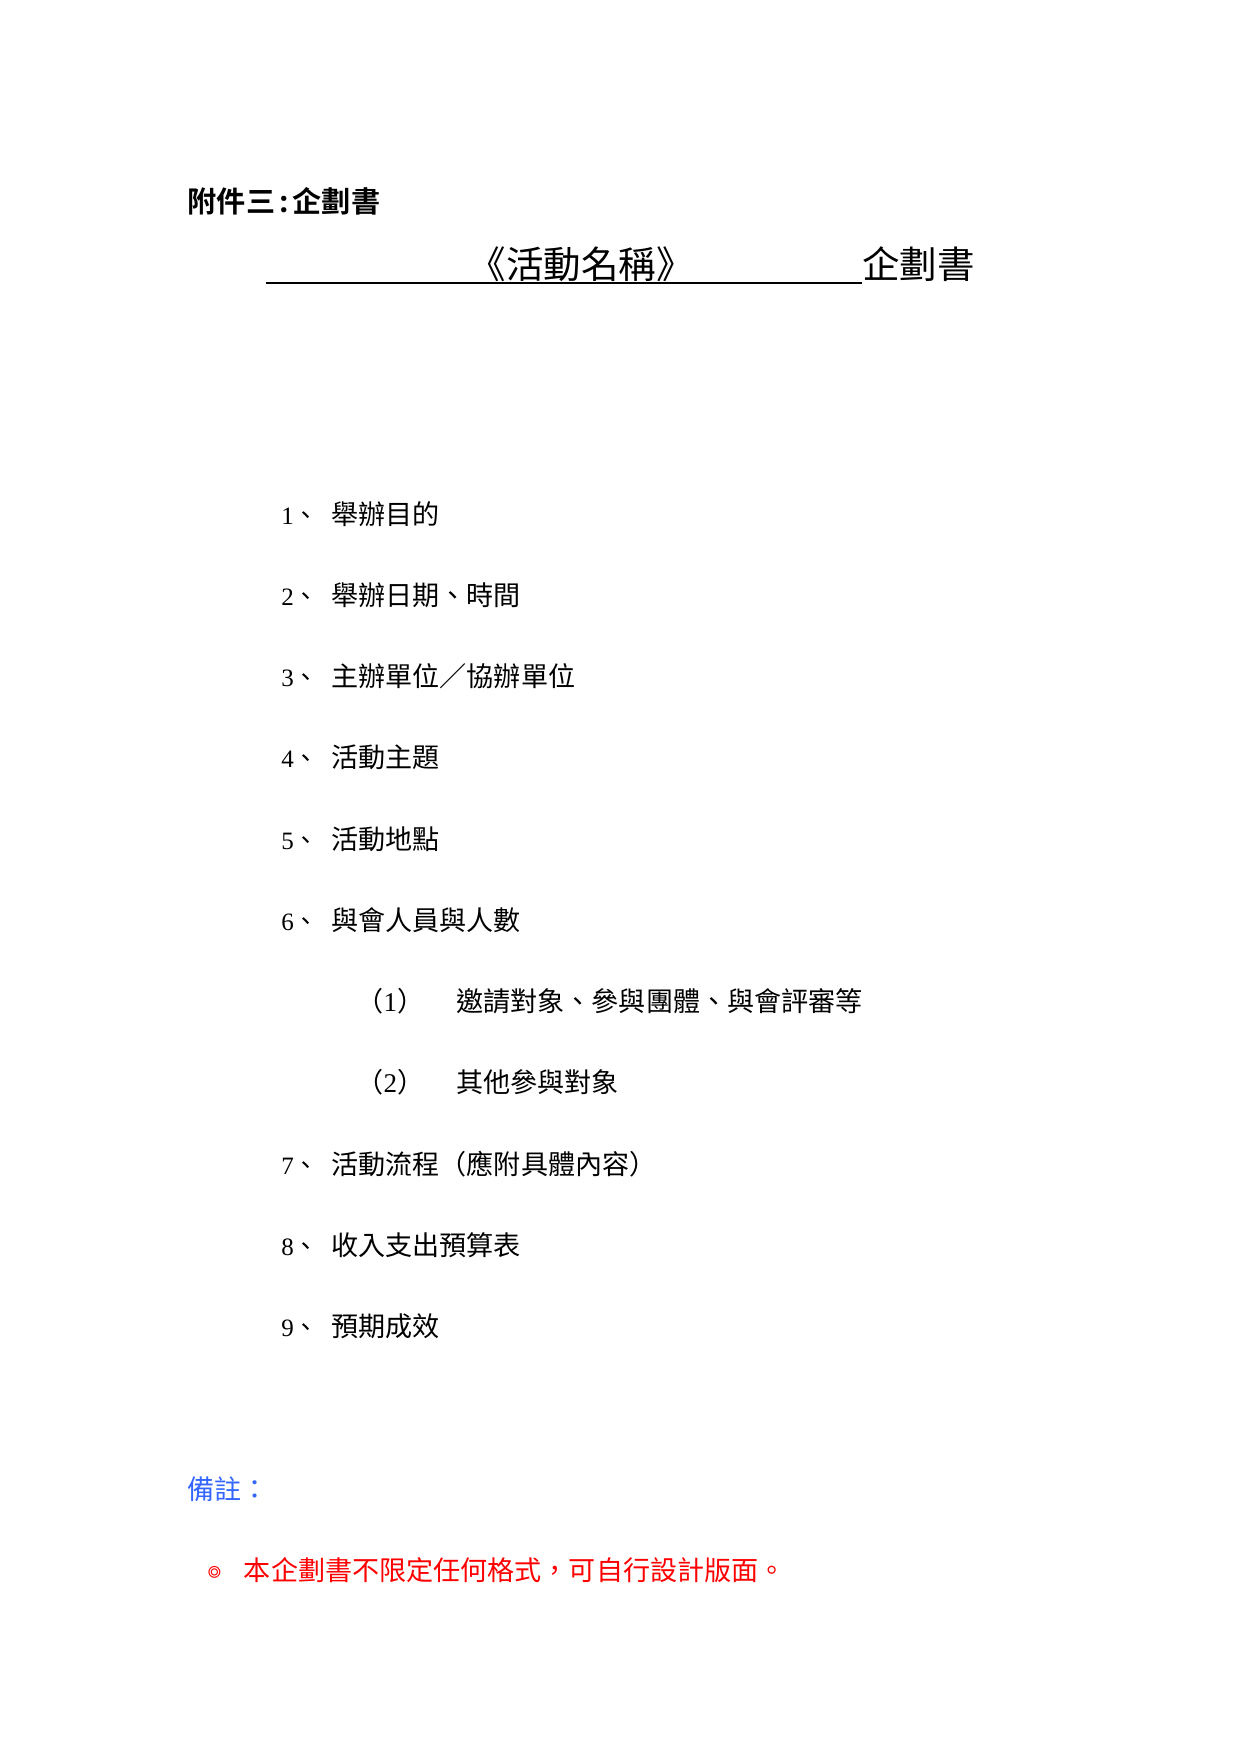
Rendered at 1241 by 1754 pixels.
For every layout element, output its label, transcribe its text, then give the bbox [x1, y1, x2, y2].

list 與會人員與人數 [281, 877, 1053, 939]
list 邀請對象、參與團體、與會評審等 [356, 958, 1053, 1021]
list 本企劃書不限定任何格式，可自行設計版面。 [206, 1527, 1053, 1589]
list 其他參與對象 [356, 1039, 1053, 1102]
list 舉辦日期、時間 [281, 552, 1053, 614]
text 備註： [187, 1446, 1053, 1508]
list 預期成效 [281, 1283, 1053, 1346]
list 活動地點 [281, 796, 1053, 858]
list 活動流程（應附具體內容） [281, 1121, 1053, 1183]
list 收入支出預算表 [281, 1202, 1053, 1264]
list 活動主題 [281, 714, 1053, 777]
text 附件三:企劃書 [187, 158, 1053, 221]
list 舉辦目的 [281, 471, 1053, 533]
list 主辦單位／協辦單位 [281, 633, 1053, 696]
text 《活動名稱》 企劃書 [187, 221, 1053, 283]
